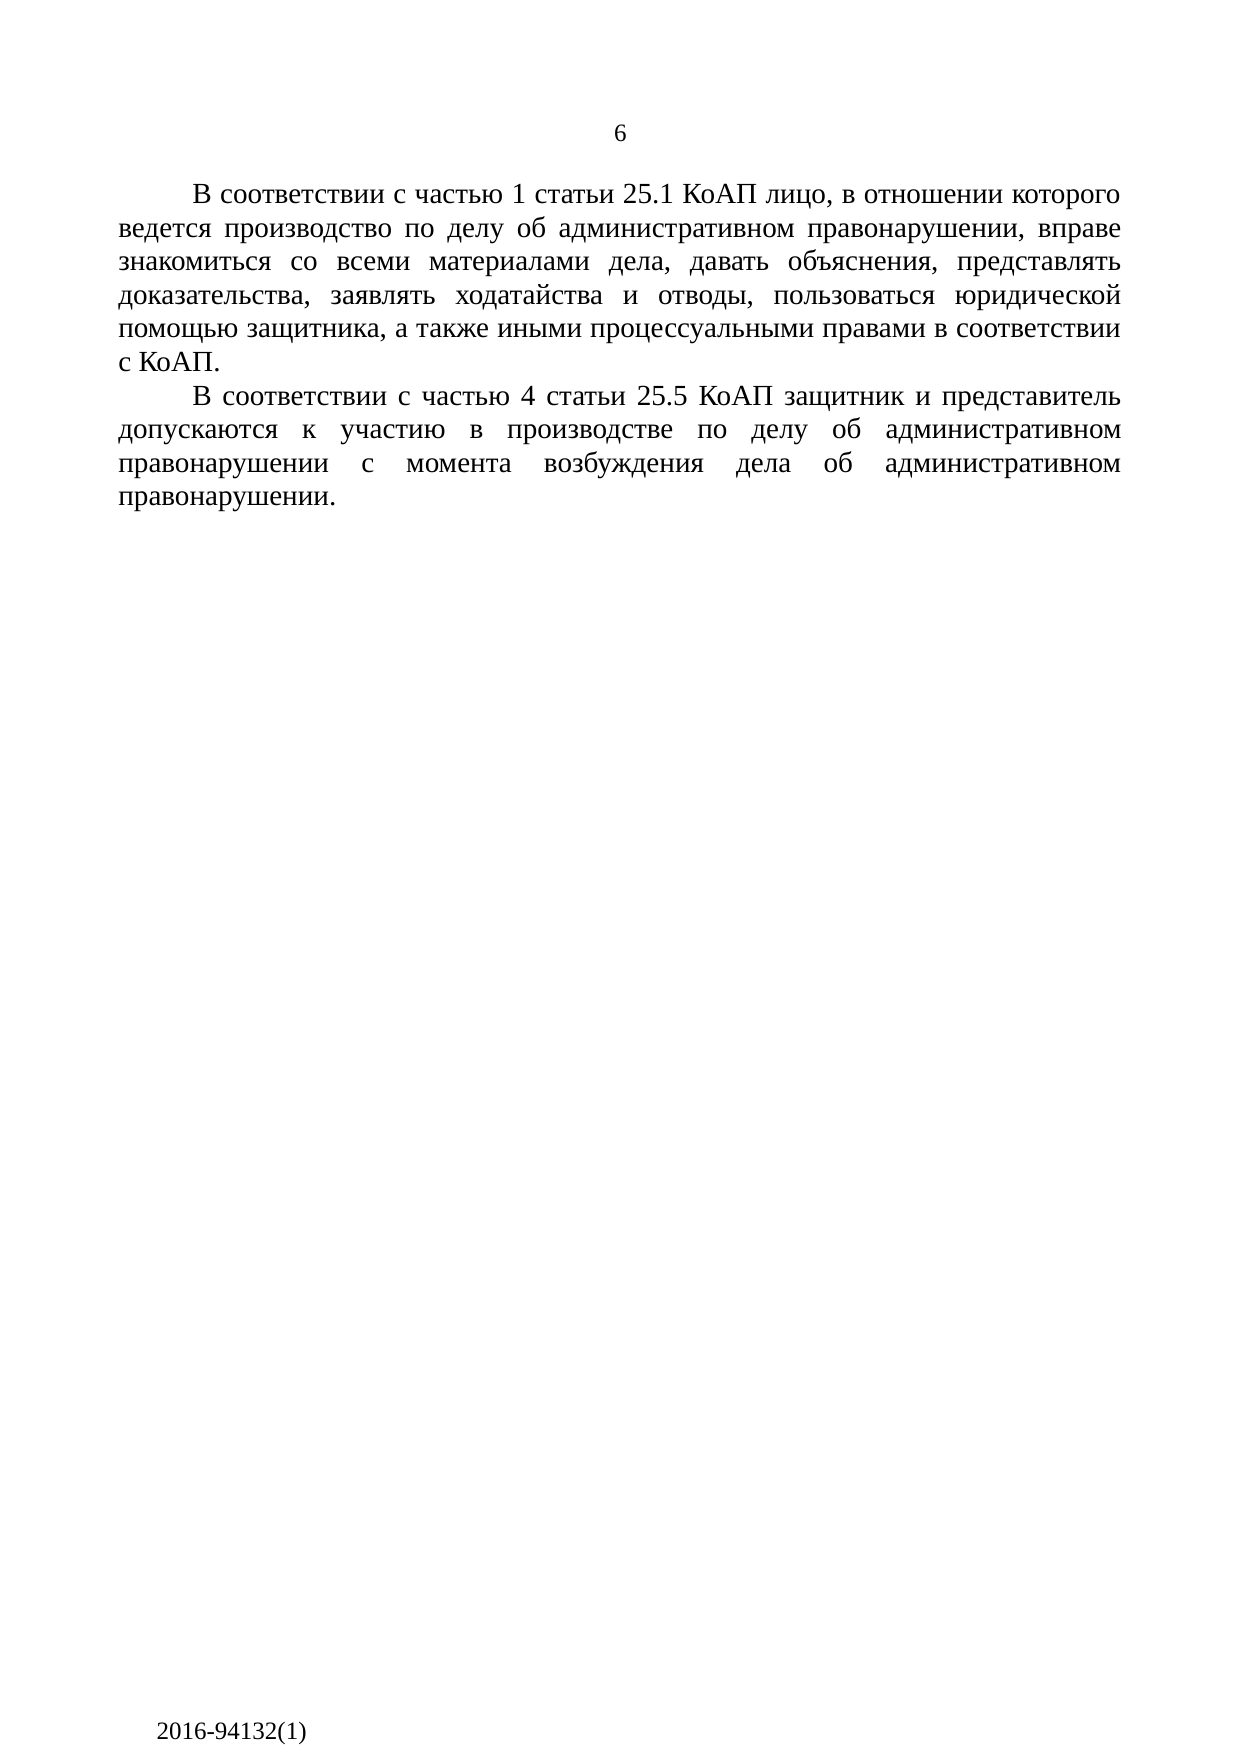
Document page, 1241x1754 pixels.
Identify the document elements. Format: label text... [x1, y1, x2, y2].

text В соответствии с частью 4 статьи 25.5 КоАП защитник и представитель допускаются к участию в производстве по делу об административном правонарушении с момента возбуждения дела об административном правонарушении. [118, 378, 1122, 512]
text В соответствии с частью 1 статьи 25.1 КоАП лицо, в отношении которого ведется производство по делу об административном правонарушении, вправе знакомиться со всеми материалами дела, давать объяснения, представлять доказательства, заявлять ходатайства и отводы, пользоваться юридической помощью защитника, а также иными процессуальными правами в соответствии с КоАП. [118, 176, 1122, 378]
